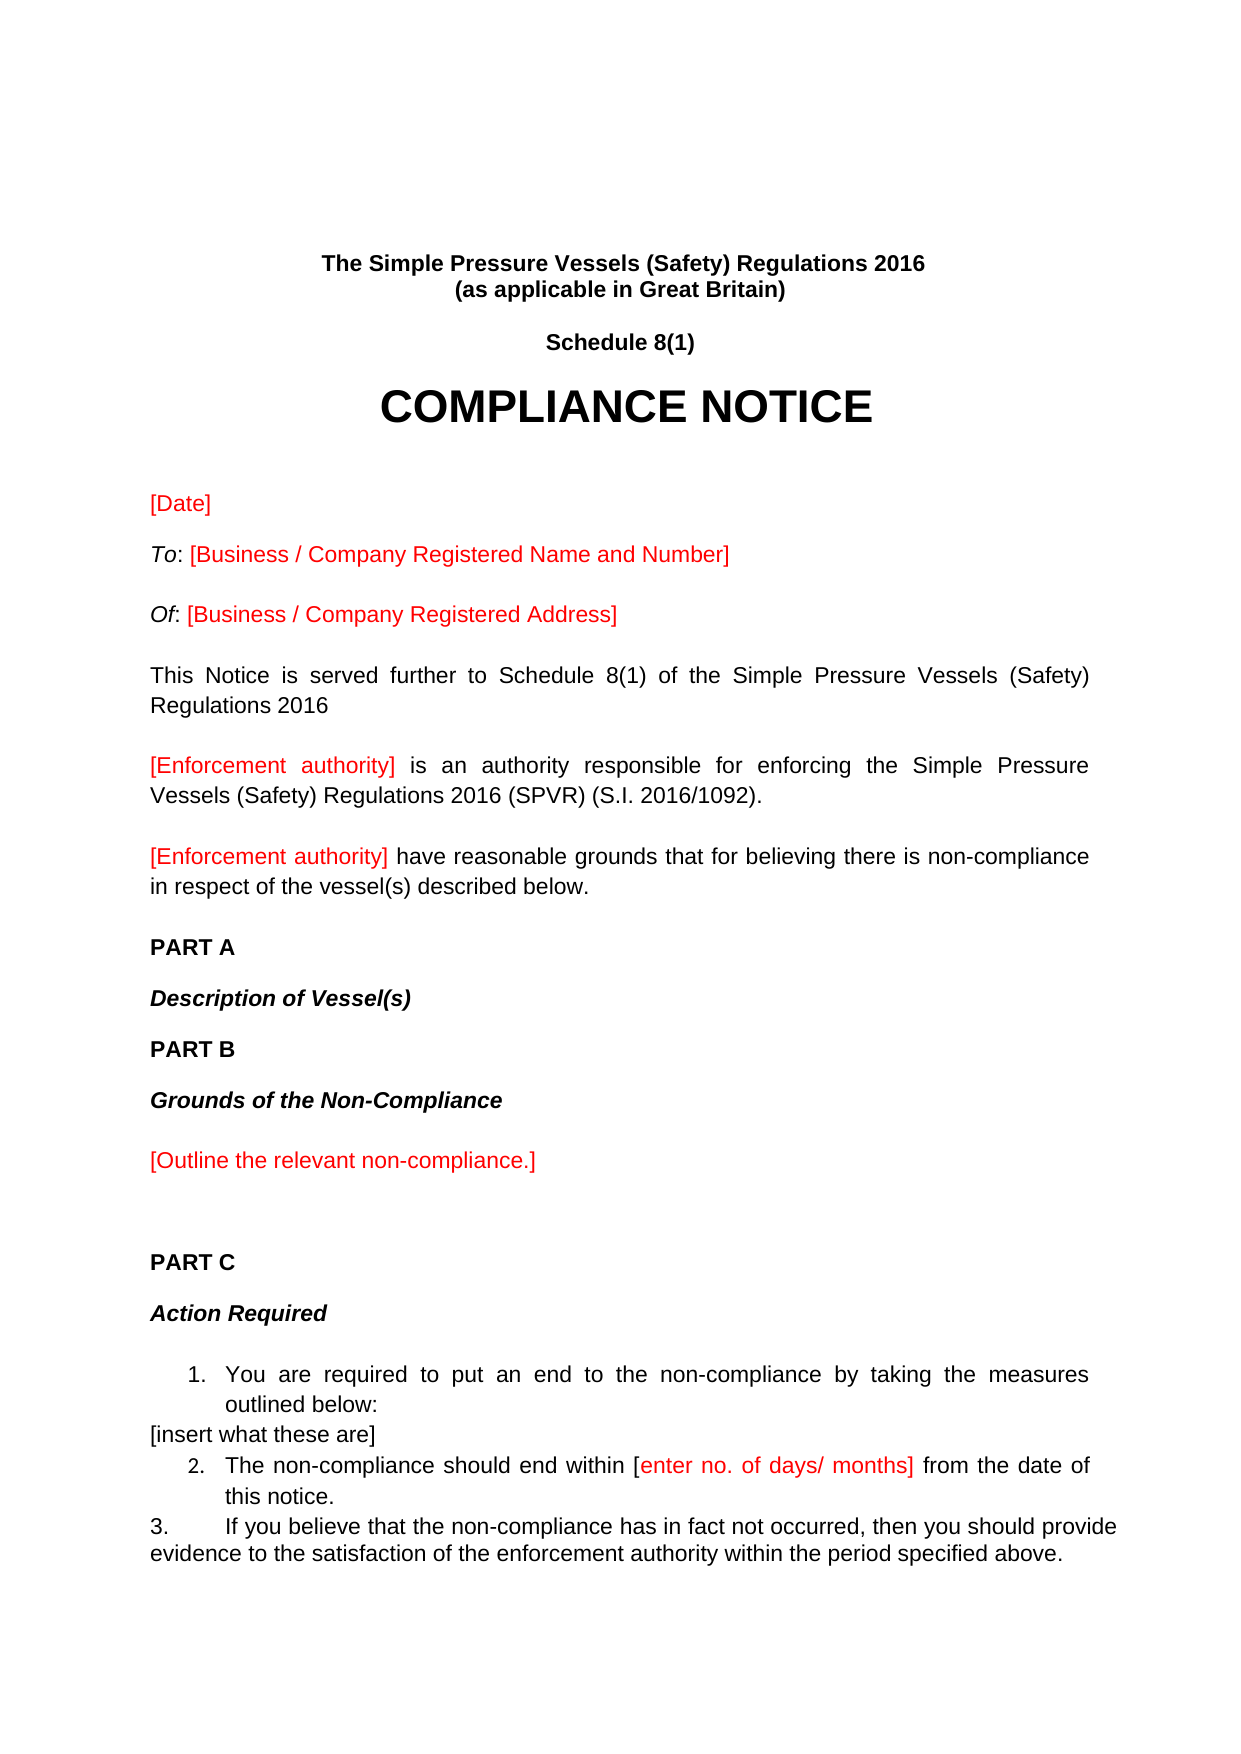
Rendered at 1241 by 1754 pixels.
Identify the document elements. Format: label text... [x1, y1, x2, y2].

text Of: [Business / Company Registered Address] [150, 601, 1090, 627]
text To: [Business / Company Registered Name and Number] [150, 541, 1090, 567]
text COMPLIANCE NOTICE [150, 379, 1090, 432]
text [Enforcement authority] have reasonable grounds that for believing there is non-compliance in respect of the vessel(s) described below. [150, 843, 1090, 899]
list If you believe that the non-compliance has in fact not occurred, then you should provide evidence to the satisfaction of the enforcement authority within the period specified above. [150, 1513, 1118, 1566]
subtitle PART A [150, 933, 1090, 960]
text [Outline the relevant non-compliance.] [150, 1147, 1090, 1173]
subtitle PART B [150, 1036, 1090, 1062]
list You are required to put an end to the non-compliance by taking the measures outlined below: [187, 1361, 1090, 1417]
subtitle (as applicable in Great Britain) [150, 276, 1090, 302]
subtitle The Simple Pressure Vessels (Safety) Regulations 2016 [150, 249, 1090, 276]
subtitle Schedule 8(1) [150, 328, 1090, 355]
subtitle PART C [150, 1249, 1090, 1275]
subtitle [insert what these are] [150, 1421, 1090, 1447]
text This Notice is served further to Schedule 8(1) of the Simple Pressure Vessels (Safety) Regulations 2016 [150, 662, 1090, 718]
subtitle Action Required [150, 1300, 1090, 1326]
subtitle Description of Vessel(s) [150, 984, 1090, 1011]
subtitle Grounds of the Non-Compliance [150, 1087, 1090, 1113]
list The non-compliance should end within [enter no. of days/ months] from the date of this notice. [187, 1451, 1090, 1509]
text [Date] [150, 490, 1090, 516]
text [Enforcement authority] is an authority responsible for enforcing the Simple Pressure Vessels (Safety) Regulations 2016 (SPVR) (S.I. 2016/1092). [150, 752, 1090, 809]
